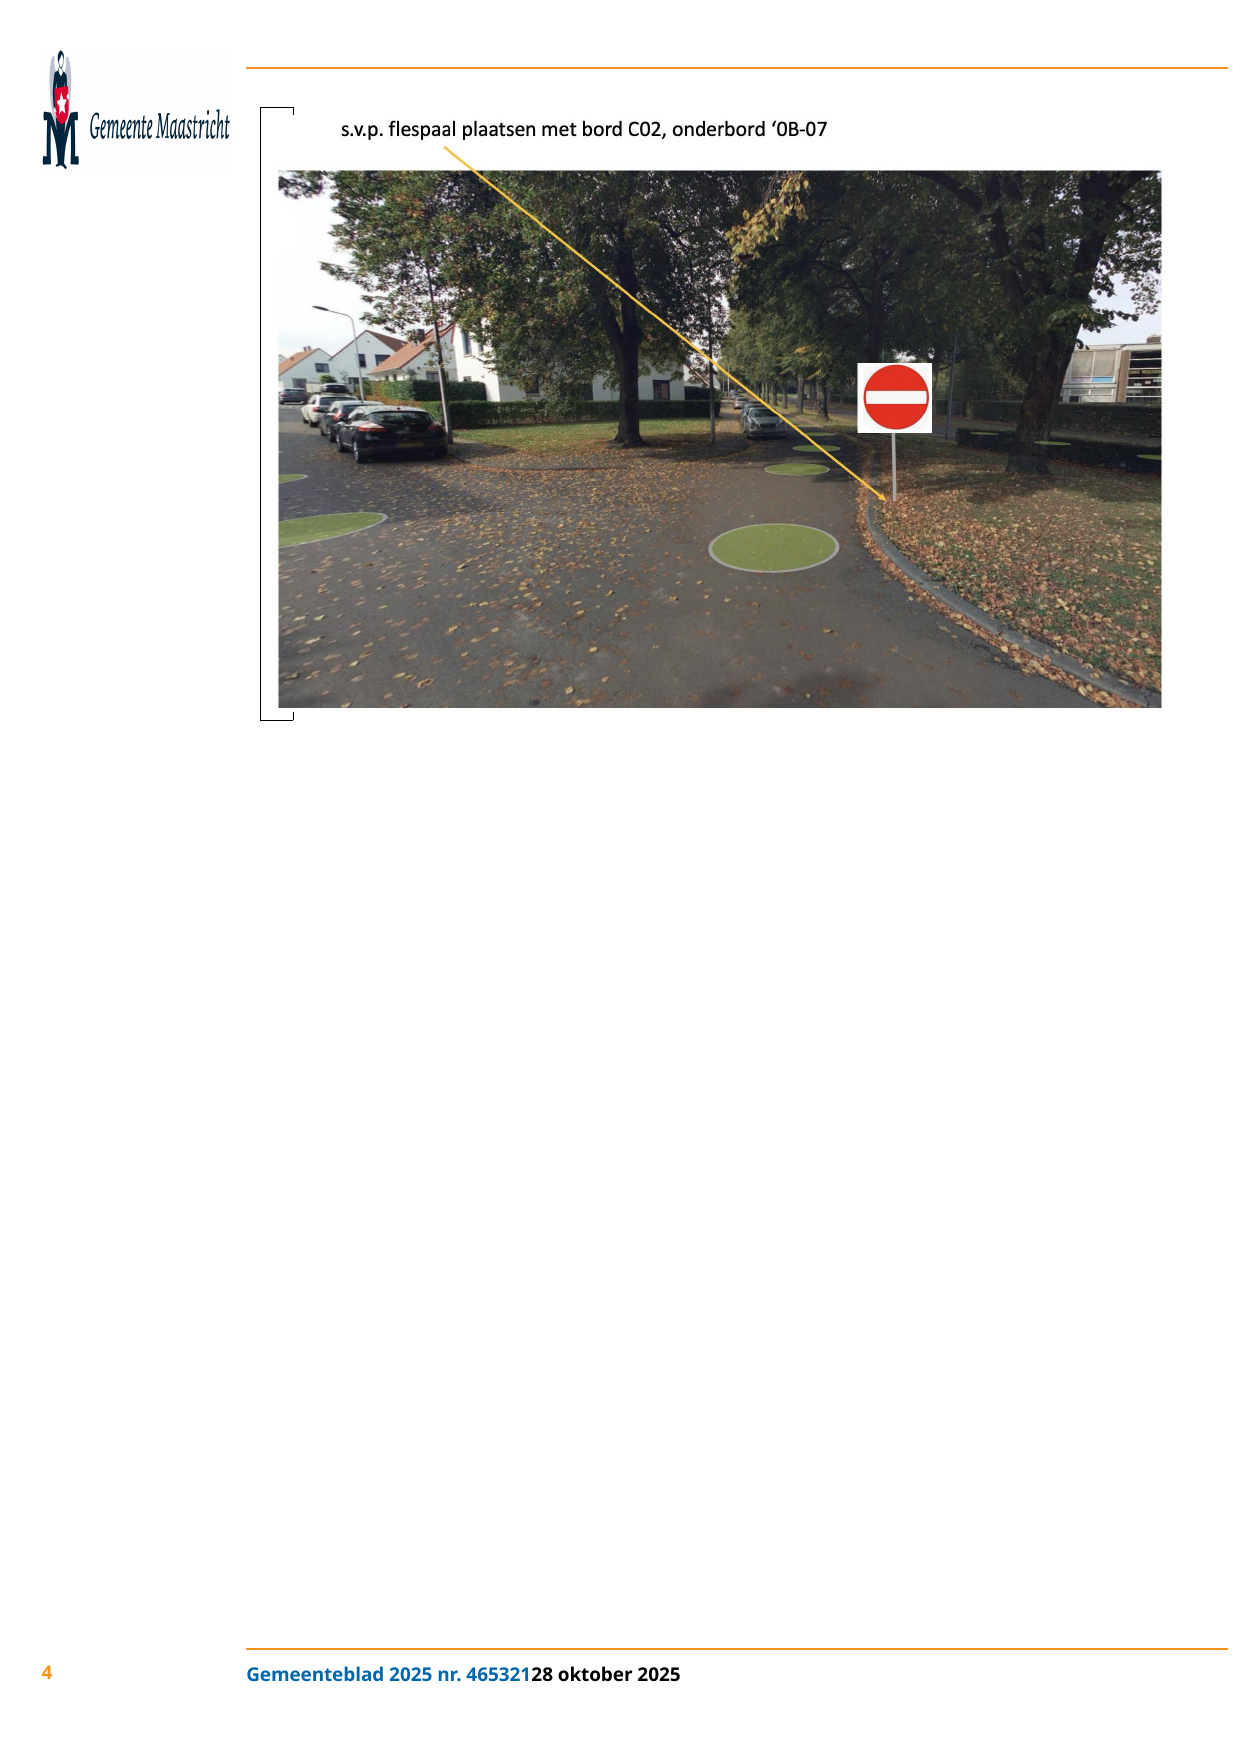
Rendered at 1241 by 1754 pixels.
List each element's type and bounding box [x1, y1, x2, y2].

picture [41, 47, 231, 172]
picture [268, 115, 1173, 712]
